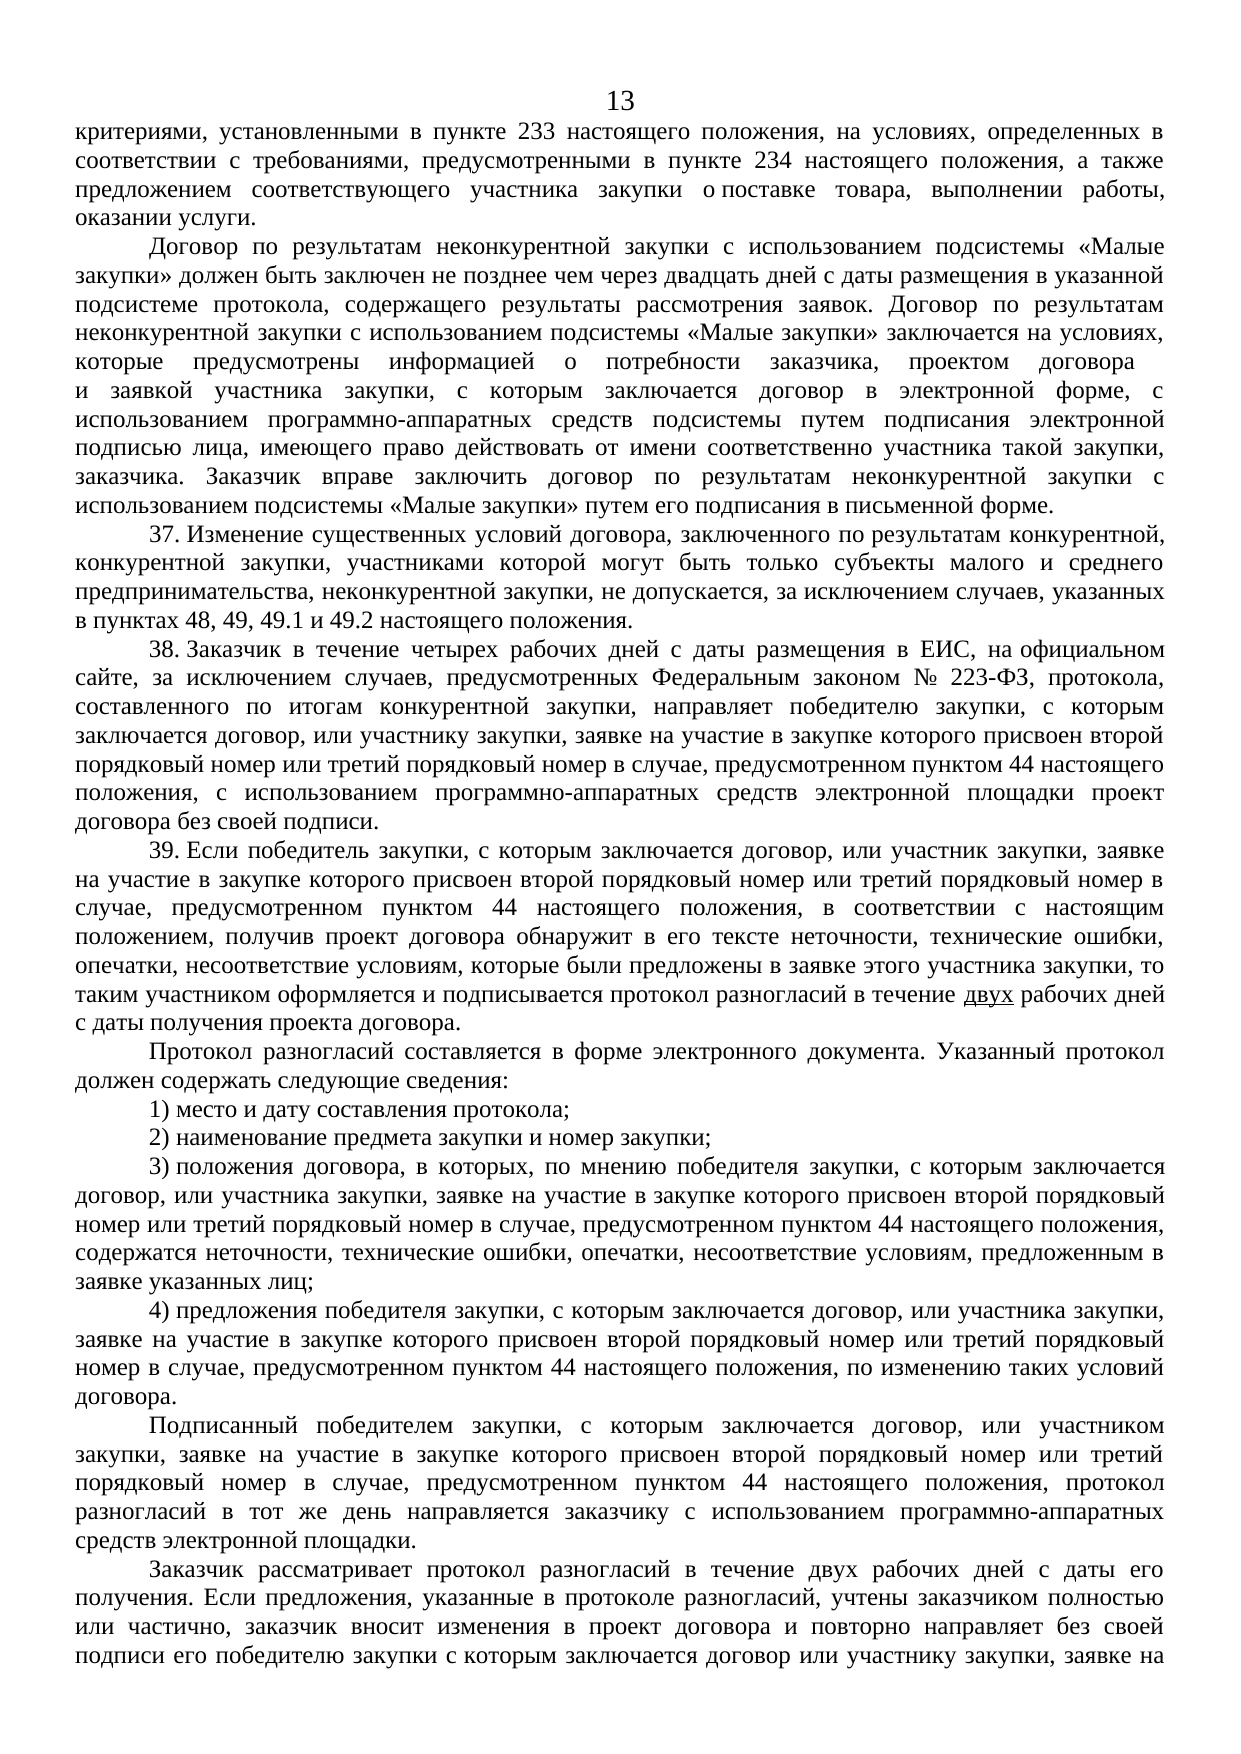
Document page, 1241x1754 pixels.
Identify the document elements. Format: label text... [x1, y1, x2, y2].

text 38. Заказчик в течение четырех рабочих дней с даты размещения в ЕИС, на официальном сайте, за исключением случаев, предусмотренных Федеральным законом № 223-ФЗ, протокола, составленного по итогам конкурентной закупки, направляет победителю закупки, с которым заключается договор, или участнику закупки, заявке на участие в закупке которого присвоен второй порядковый номер или третий порядковый номер в случае, предусмотренном пунктом 44 настоящего положения, с использованием программно-аппаратных средств электронной площадки проект договора без своей подписи. [75, 634, 1165, 835]
text 3) положения договора, в которых, по мнению победителя закупки, с которым заключается договор, или участника закупки, заявке на участие в закупке которого присвоен второй порядковый номер или третий порядковый номер в случае, предусмотренном пунктом 44 настоящего положения, содержатся неточности, технические ошибки, опечатки, несоответствие условиям, предложенным в заявке указанных лиц; [75, 1151, 1165, 1295]
text Подписанный победителем закупки, с которым заключается договор, или участником закупки, заявке на участие в закупке которого присвоен второй порядковый номер или третий порядковый номер в случае, предусмотренном пунктом 44 настоящего положения, протокол разногласий в тот же день направляется заказчику с использованием программно-аппаратных средств электронной площадки. [75, 1410, 1165, 1554]
text 39. Если победитель закупки, с которым заключается договор, или участник закупки, заявке на участие в закупке которого присвоен второй порядковый номер или третий порядковый номер в случае, предусмотренном пунктом 44 настоящего положения, в соответствии с настоящим положением, получив проект договора обнаружит в его тексте неточности, технические ошибки, опечатки, несоответствие условиям, которые были предложены в заявке этого участника закупки, то таким участником оформляется и подписывается протокол разногласий в течение двух рабочих дней с даты получения проекта договора. [75, 835, 1165, 1036]
text критериями, установленными в пункте 233 настоящего положения, на условиях, определенных в соответствии с требованиями, предусмотренными в пункте 234 настоящего положения, а также предложением соответствующего участника закупки о поставке товара, выполнении работы, оказании услуги. [75, 116, 1165, 231]
text Договор по результатам неконкурентной закупки с использованием подсистемы «Малые закупки» должен быть заключен не позднее чем через двадцать дней с даты размещения в указанной подсистеме протокола, содержащего результаты рассмотрения заявок. Договор по результатам неконкурентной закупки с использованием подсистемы «Малые закупки» заключается на условиях, которые предусмотрены информацией о потребности заказчика, проектом договора и заявкой участника закупки, с которым заключается договор в электронной форме, с использованием программно-аппаратных средств подсистемы путем подписания электронной подписью лица, имеющего право действовать от имени соответственно участника такой закупки, заказчика. Заказчик вправе заключить договор по результатам неконкурентной закупки с использованием подсистемы «Малые закупки» путем его подписания в письменной форме. [75, 231, 1165, 519]
text 1) место и дату составления протокола; [75, 1094, 1165, 1122]
text 2) наименование предмета закупки и номер закупки; [75, 1122, 1165, 1151]
text Заказчик рассматривает протокол разногласий в течение двух рабочих дней с даты его получения. Если предложения, указанные в протоколе разногласий, учтены заказчиком полностью или частично, заказчик вносит изменения в проект договора и повторно направляет без своей подписи его победителю закупки с которым заключается договор или участнику закупки, заявке на [75, 1554, 1165, 1669]
text Протокол разногласий составляется в форме электронного документа. Указанный протокол должен содержать следующие сведения: [75, 1036, 1165, 1094]
text 37. Изменение существенных условий договора, заключенного по результатам конкурентной, конкурентной закупки, участниками которой могут быть только субъекты малого и среднего предпринимательства, неконкурентной закупки, не допускается, за исключением случаев, указанных в пунктах 48, 49, 49.1 и 49.2 настоящего положения. [75, 519, 1165, 634]
text 4) предложения победителя закупки, с которым заключается договор, или участника закупки, заявке на участие в закупке которого присвоен второй порядковый номер или третий порядковый номер в случае, предусмотренном пунктом 44 настоящего положения, по изменению таких условий договора. [75, 1295, 1165, 1410]
